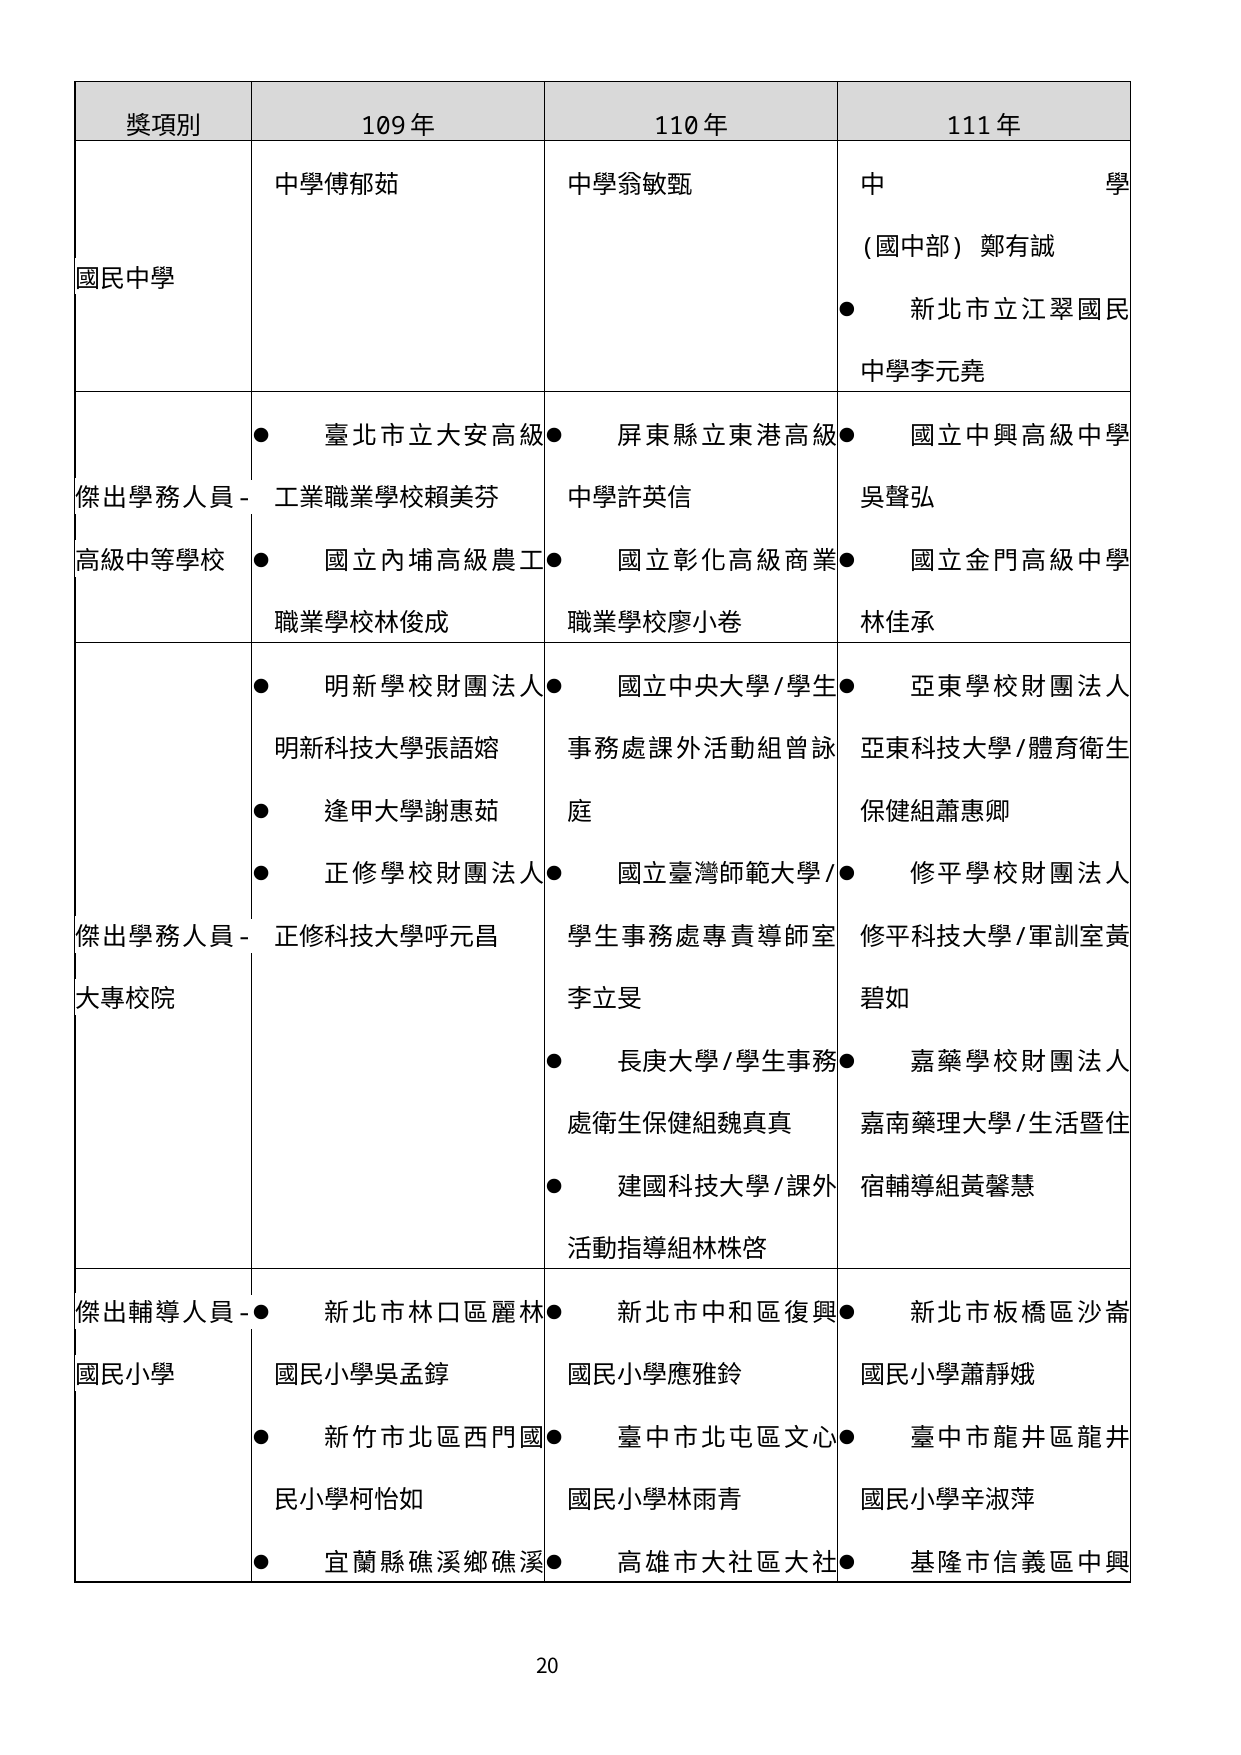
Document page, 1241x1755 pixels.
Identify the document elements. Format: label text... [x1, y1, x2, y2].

table_cell 傑出學務人員-國民中學 [76, 141, 251, 391]
table_cell 新北市立三民高級中學 (國中部) 鄭有誠 新北市立江翠國民中學李元堯 [838, 141, 1130, 391]
table_cell 明新學校財團法人明新科技大學張語嫆 逢甲大學謝惠茹 正修學校財團法人正修科技大學呼元昌 [252, 643, 544, 1268]
table_cell 傑出輔導人員-國民小學 [76, 1269, 251, 1581]
table_cell 屏東縣立東港高級中學許英信 國立彰化高級商業職業學校廖小卷 [545, 392, 837, 642]
table_cell 臺北市立大安高級工業職業學校賴美芬 國立內埔高級農工職業學校林俊成 [252, 392, 544, 642]
table_cell 新北市林口區麗林國民小學吳孟錞 新竹市北區西門國民小學柯怡如 宜蘭縣礁溪鄉礁溪 [252, 1269, 544, 1581]
table_header 111年 [838, 82, 1130, 140]
table_header 獎項別 [76, 82, 251, 140]
table_header 110年 [545, 82, 837, 140]
table_cell 國立中央大學/學生事務處課外活動組曾詠庭 國立臺灣師範大學/學生事務處專責導師室李立旻 長庚大學/學生事務處衛生保健組魏真真 建國科技大學/課外活動指導組林株啓 [545, 643, 837, 1268]
table_cell 新北市立永和國民中學翁敏甄 [545, 141, 837, 391]
table_cell 新北市板橋區沙崙國民小學蕭靜娥 臺中市龍井區龍井國民小學辛淑萍 基隆市信義區中興國民小學吳玲琲 彰化縣彰化市中山國民小學陳源滄 [838, 1269, 1130, 1581]
table_cell 傑出學務人員-高級中等學校 [76, 392, 251, 642]
table_cell 傑出學務人員-大專校院 [76, 643, 251, 1268]
table_cell 國立中興高級中學吳聲弘 國立金門高級中學林佳承 [838, 392, 1130, 642]
table_cell 亞東學校財團法人亞東科技大學/體育衛生保健組蕭惠卿 修平學校財團法人修平科技大學/軍訓室黃碧如 嘉藥學校財團法人嘉南藥理大學/生活暨住宿輔導組黃馨慧 [838, 643, 1130, 1268]
table_header 109年 [252, 82, 544, 140]
table_cell 彰化縣立伸港國民中學傅郁茹 [252, 141, 544, 391]
table_cell 新北市中和區復興國民小學應雅鈴 臺中市北屯區文心國民小學林雨青 高雄市大社區大社 [545, 1269, 837, 1581]
